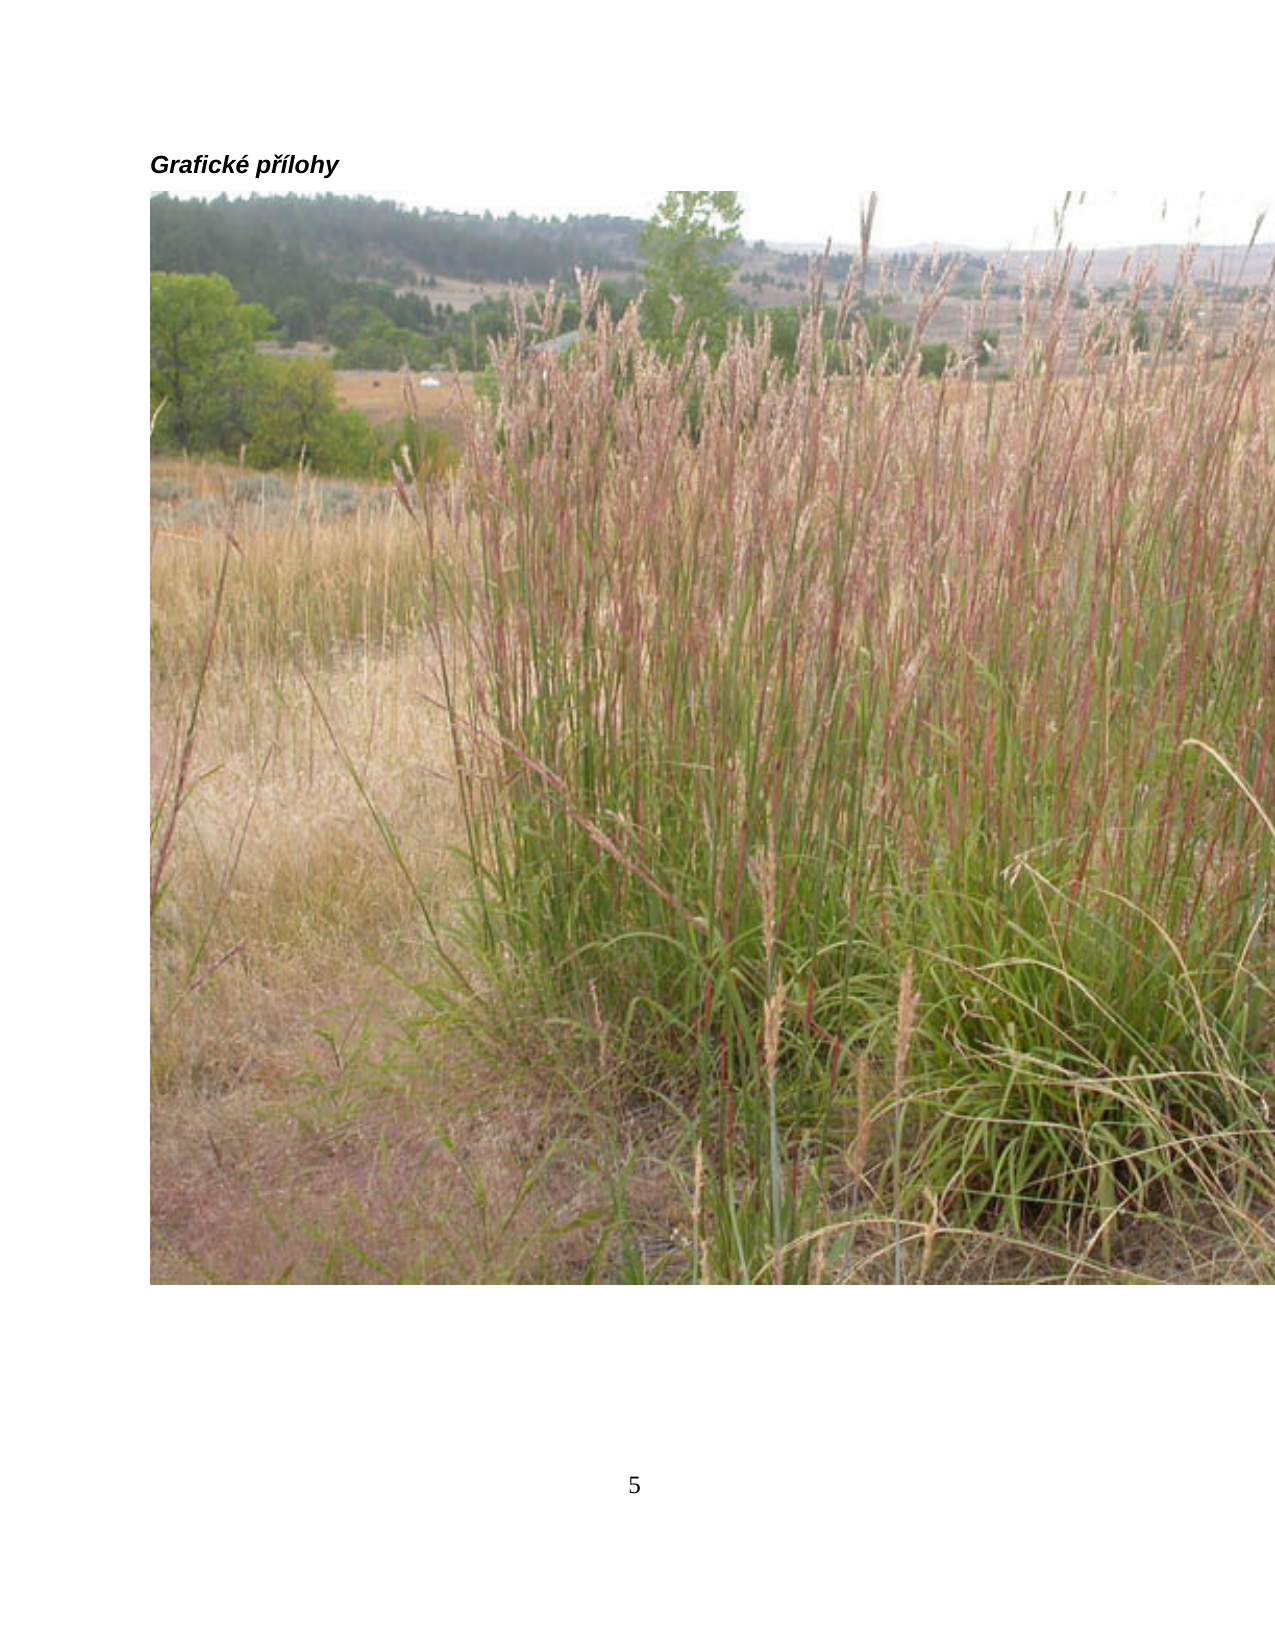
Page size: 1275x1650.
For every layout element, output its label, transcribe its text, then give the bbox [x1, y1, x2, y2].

subtitle Grafické přílohy [150, 150, 1125, 178]
picture [150, 191, 1275, 1285]
